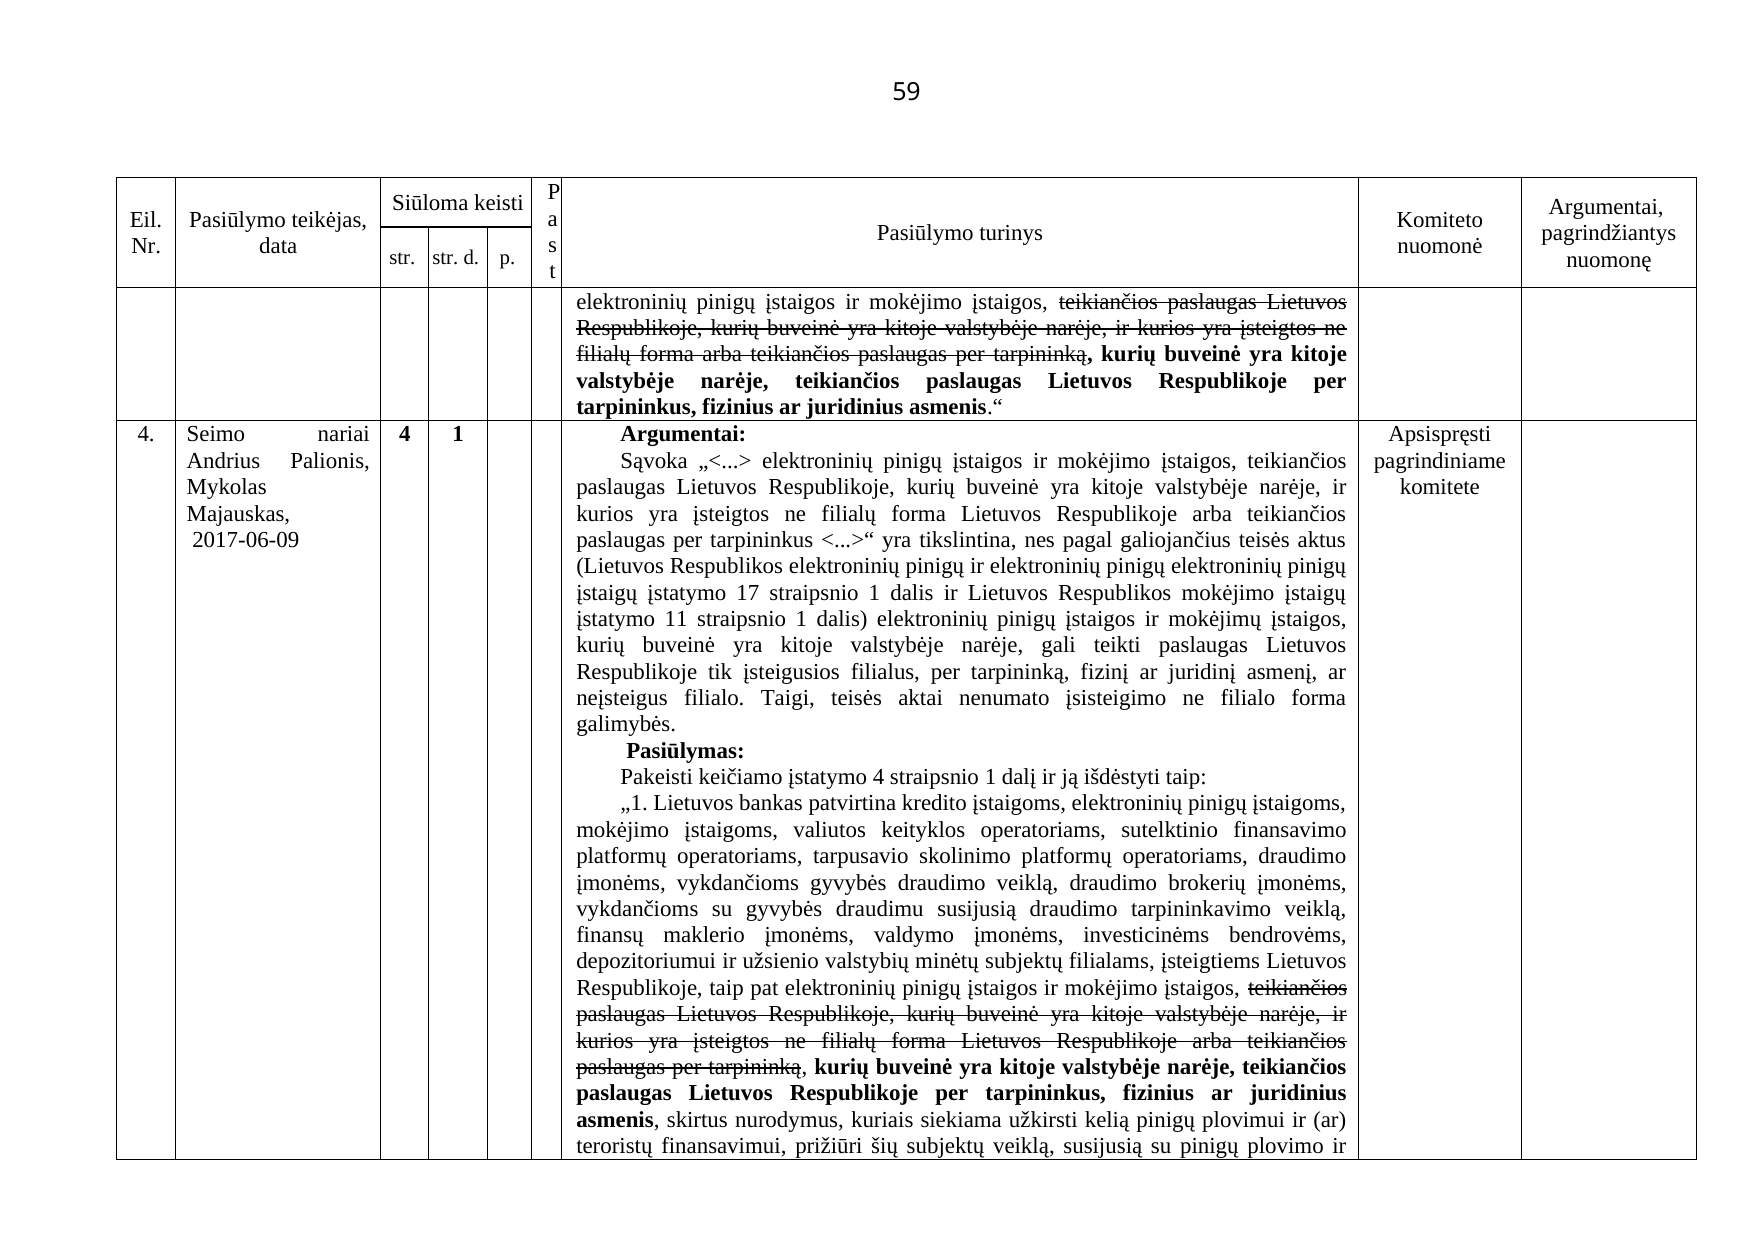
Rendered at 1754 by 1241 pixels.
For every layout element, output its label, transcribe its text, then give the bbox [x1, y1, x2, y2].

table_header Pasiūlymo teikėjas, data [176, 178, 380, 287]
table_cell [488, 421, 531, 1158]
table_cell [532, 288, 561, 419]
table_cell [176, 288, 380, 419]
table_cell [429, 288, 487, 419]
table_cell Seimo nariai Andrius Palionis, Mykolas Majauskas, 2017-06-09 [176, 421, 380, 1158]
table_cell 4. [117, 421, 175, 1158]
table_cell [117, 288, 175, 419]
table_cell [381, 288, 428, 419]
table_header Eil. Nr. [117, 178, 175, 287]
table_cell elektroninių pinigų įstaigos ir mokėjimo įstaigos, teikiančios paslaugas Lietuvos Respublikoje, kurių buveinė yra kitoje valstybėje narėje, ir kurios yra įsteigtos ne filialų forma arba teikiančios paslaugas per tarpininką, kurių buveinė yra kitoje valstybėje narėje, teikiančios paslaugas Lietuvos Respublikoje per tarpininkus, fizinius ar juridinius asmenis.“ [562, 288, 1358, 419]
table_cell [1522, 288, 1696, 419]
table_cell [488, 288, 531, 419]
table_cell Apsispręsti pagrindiniame komitete [1359, 421, 1521, 1158]
table_cell Argumentai: Sąvoka „<...> elektroninių pinigų įstaigos ir mokėjimo įstaigos, teikiančios paslaugas Lietuvos Respublikoje, kurių buveinė yra kitoje valstybėje narėje, ir kurios yra įsteigtos ne filialų forma Lietuvos Respublikoje arba teikiančios paslaugas per tarpininkus <...>“ yra tikslintina, nes pagal galiojančius teisės aktus (Lietuvos Respublikos elektroninių pinigų ir elektroninių pinigų elektroninių pinigų įstaigų įstatymo 17 straipsnio 1 dalis ir Lietuvos Respublikos mokėjimo įstaigų įstatymo 11 straipsnio 1 dalis) elektroninių pinigų įstaigos ir mokėjimų įstaigos, kurių buveinė yra kitoje valstybėje narėje, gali teikti paslaugas Lietuvos Respublikoje tik įsteigusios filialus, per tarpininką, fizinį ar juridinį asmenį, ar neįsteigus filialo. Taigi, teisės aktai nenumato įsisteigimo ne filialo forma galimybės. Pasiūlymas: Pakeisti keičiamo įstatymo 4 straipsnio 1 dalį ir ją išdėstyti taip: „1. Lietuvos bankas patvirtina kredito įstaigoms, elektroninių pinigų įstaigoms, mokėjimo įstaigoms, valiutos keityklos operatoriams, sutelktinio finansavimo platformų operatoriams, tarpusavio skolinimo platformų operatoriams, draudimo įmonėms, vykdančioms gyvybės draudimo veiklą, draudimo brokerių įmonėms, vykdančioms su gyvybės draudimu susijusią draudimo tarpininkavimo veiklą, finansų maklerio įmonėms, valdymo įmonėms, investicinėms bendrovėms, depozitoriumui ir užsienio valstybių minėtų subjektų filialams, įsteigtiems Lietuvos Respublikoje, taip pat elektroninių pinigų įstaigos ir mokėjimo įstaigos, teikiančios paslaugas Lietuvos Respublikoje, kurių buveinė yra kitoje valstybėje narėje, ir kurios yra įsteigtos ne filialų forma Lietuvos Respublikoje arba teikiančios paslaugas per tarpininką, kurių buveinė yra kitoje valstybėje narėje, teikiančios paslaugas Lietuvos Respublikoje per tarpininkus, fizinius ar juridinius asmenis, skirtus nurodymus, kuriais siekiama užkirsti kelią pinigų plovimui ir (ar) teroristų finansavimui, prižiūri šių subjektų veiklą, susijusią su pinigų plovimo ir [562, 421, 1358, 1158]
table_header Pasiūlymo turinys [562, 178, 1358, 287]
table_cell [1522, 421, 1696, 1158]
table_cell p. [488, 228, 531, 287]
table_cell [532, 421, 561, 1158]
table_header Siūloma keisti [381, 178, 531, 226]
table_header Komiteto nuomonė [1359, 178, 1521, 287]
table_cell str. d. [429, 228, 487, 287]
table_cell [1359, 288, 1521, 419]
table_header Argumentai, pagrindžiantys nuomonę [1522, 178, 1696, 287]
table_cell 4 [381, 421, 428, 1158]
table_cell 1 [429, 421, 487, 1158]
table_header Pastabos [532, 178, 561, 287]
table_cell str. [381, 228, 428, 287]
